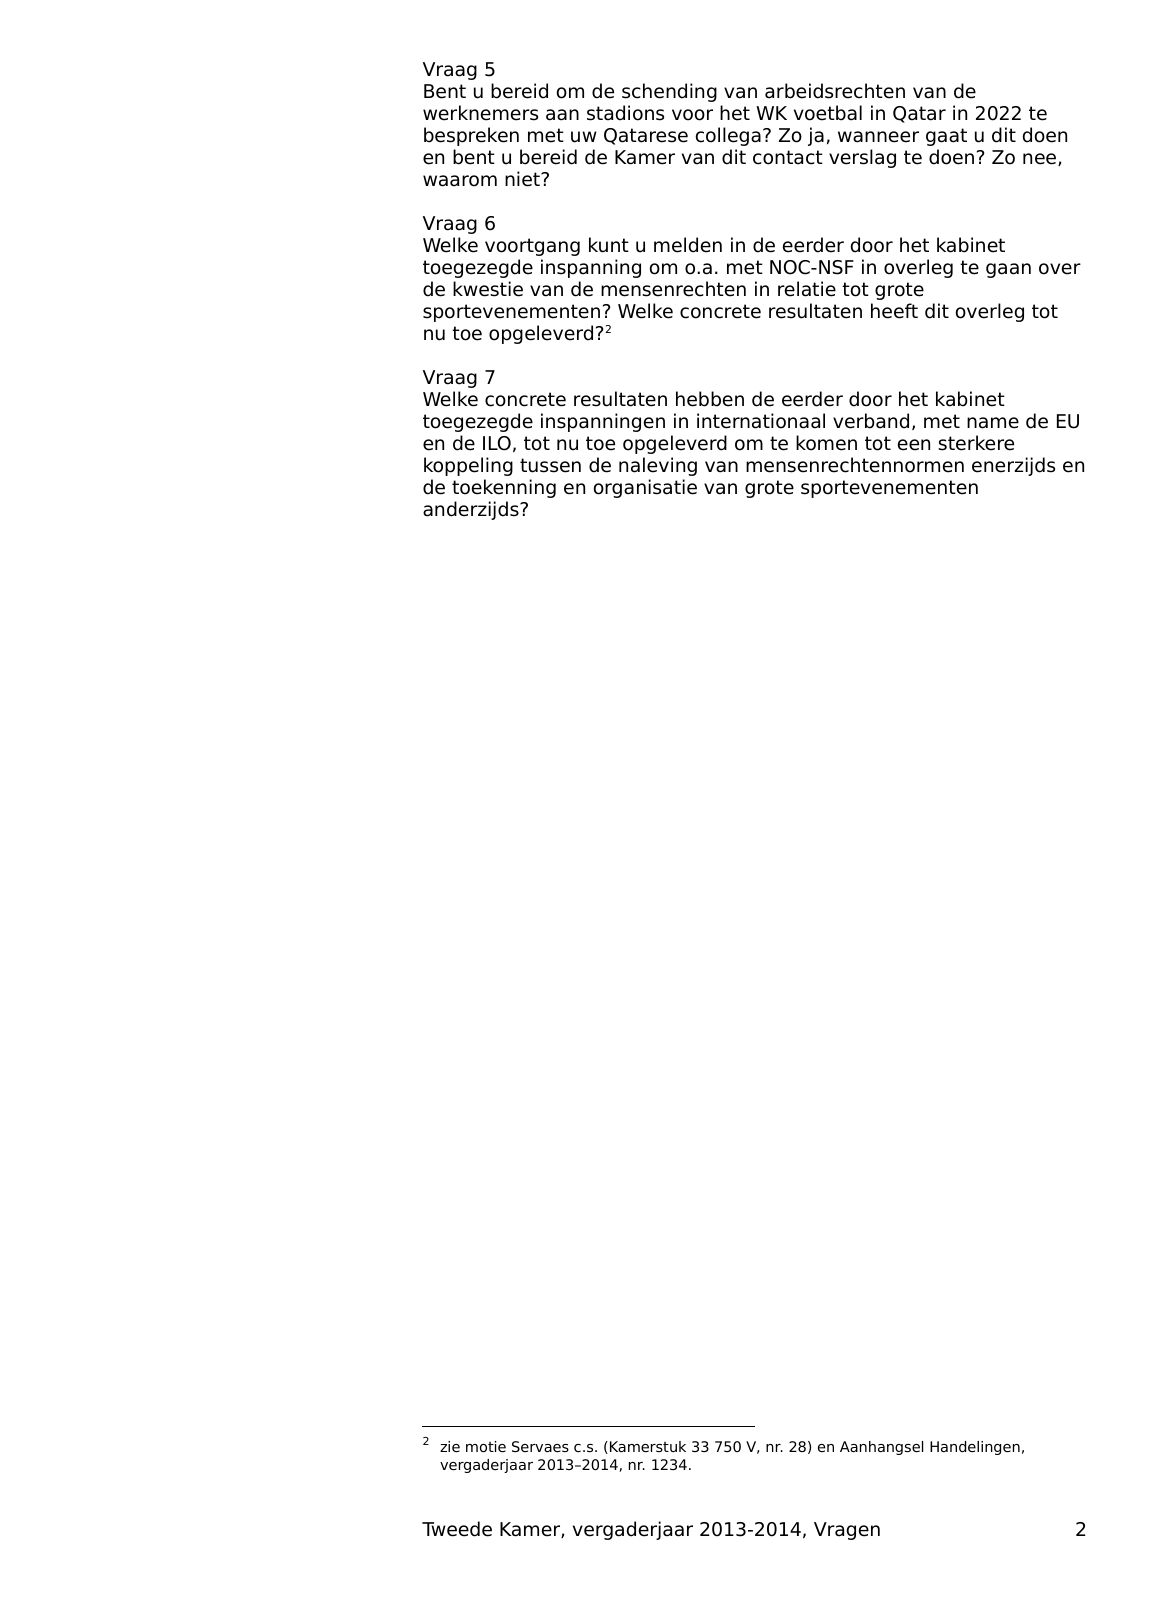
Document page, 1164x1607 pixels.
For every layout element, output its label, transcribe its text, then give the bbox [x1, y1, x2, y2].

text Welke concrete resultaten hebben de eerder door het kabinet toegezegde inspanningen in internationaal verband, met name de EU en de ILO, tot nu toe opgeleverd om te komen tot een sterkere koppeling tussen de naleving van mensenrechtennormen enerzijds en de toekenning en organisatie van grote sportevenementen anderzijds? [422, 389, 1087, 521]
text Vraag 5 [422, 59, 1087, 81]
text Vraag 7 [422, 367, 1087, 389]
text Bent u bereid om de schending van arbeidsrechten van de werknemers aan stadions voor het WK voetbal in Qatar in 2022 te bespreken met uw Qatarese collega? Zo ja, wanneer gaat u dit doen en bent u bereid de Kamer van dit contact verslag te doen? Zo nee, waarom niet? [422, 81, 1087, 191]
text Welke voortgang kunt u melden in de eerder door het kabinet toegezegde inspanning om o.a. met NOC-NSF in overleg te gaan over de kwestie van de mensenrechten in relatie tot grote sportevenementen? Welke concrete resultaten heeft dit overleg tot nu toe opgeleverd? [422, 235, 1087, 345]
text zie motie Servaes c.s. (Kamerstuk 33 750 V, nr. 28) en Aanhangsel Handelingen, vergaderjaar 2013–2014, nr. 1234. [422, 1435, 1087, 1474]
text Vraag 6 [422, 213, 1087, 235]
